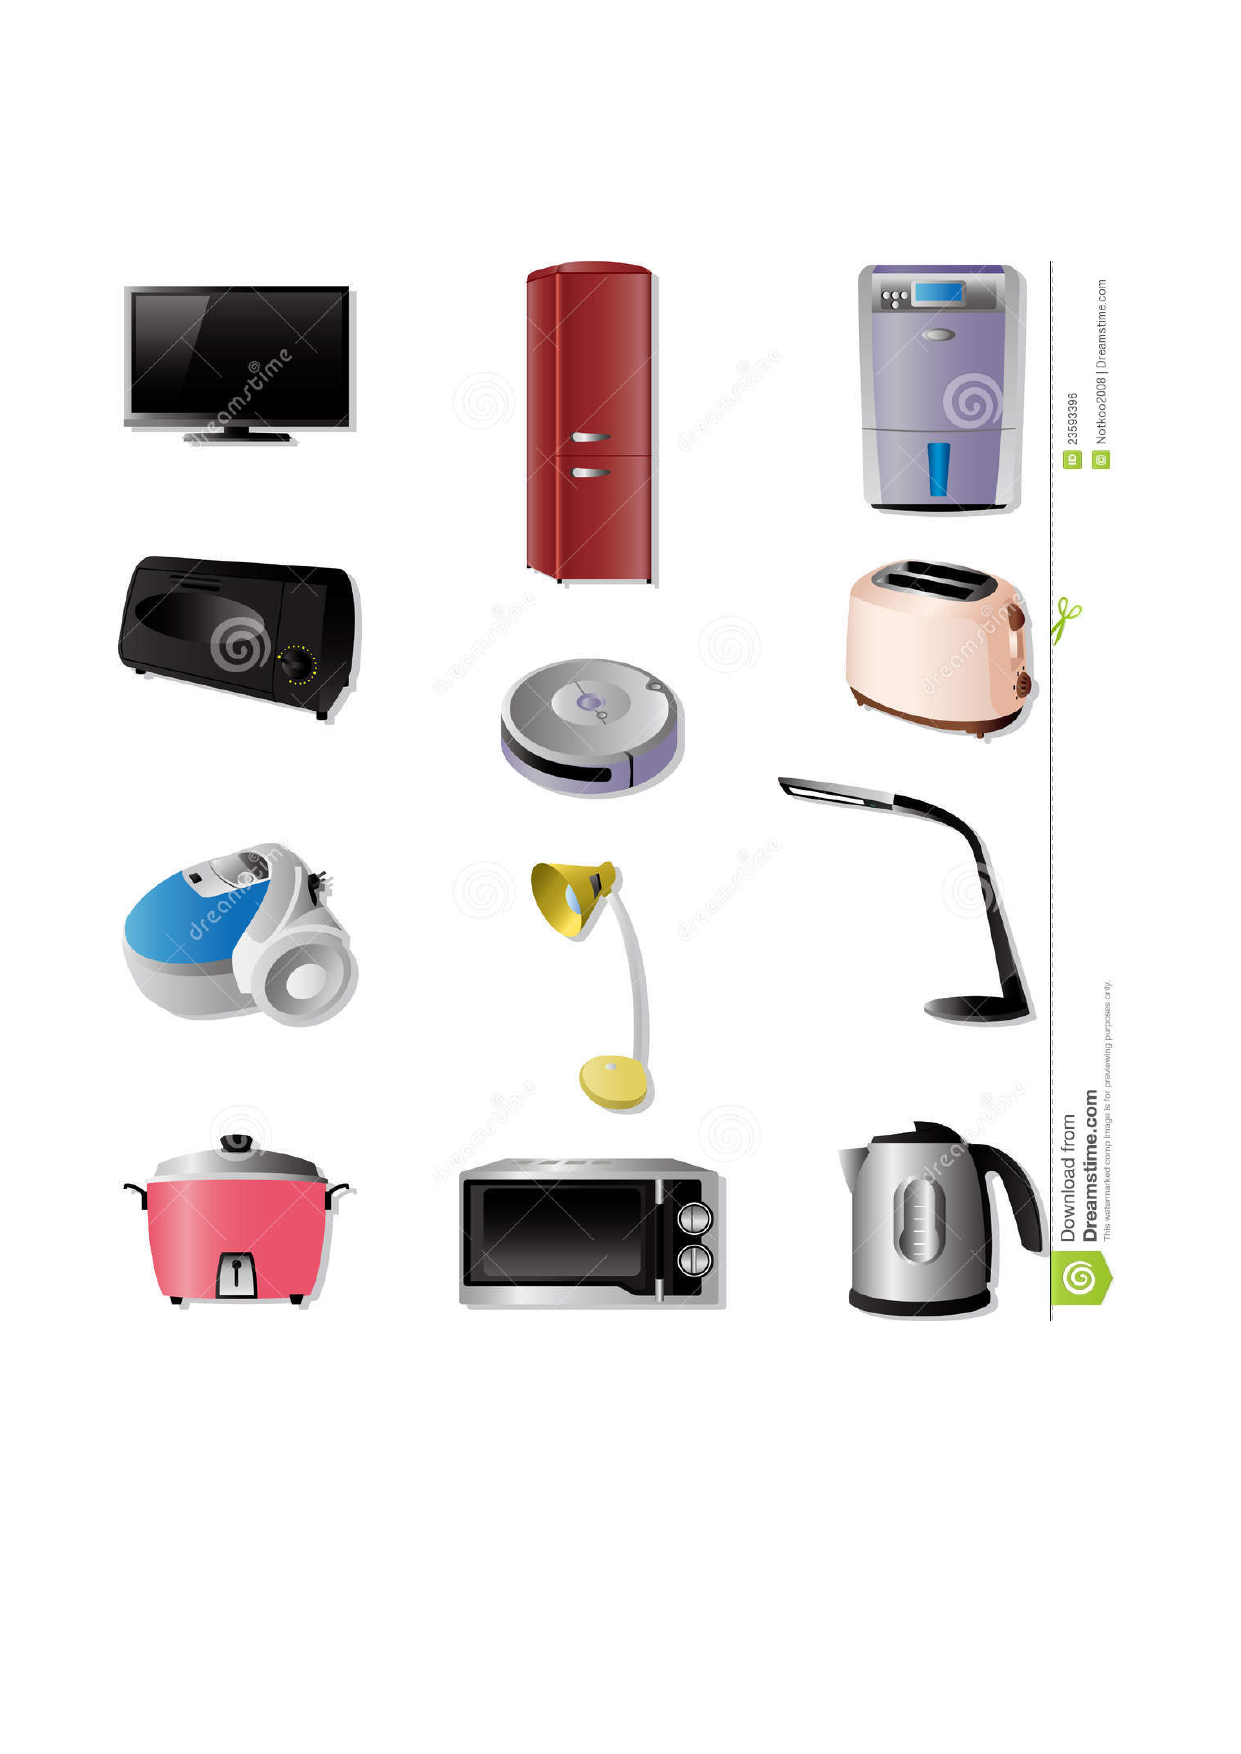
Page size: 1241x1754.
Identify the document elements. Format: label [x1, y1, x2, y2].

picture [118, 261, 1123, 1321]
